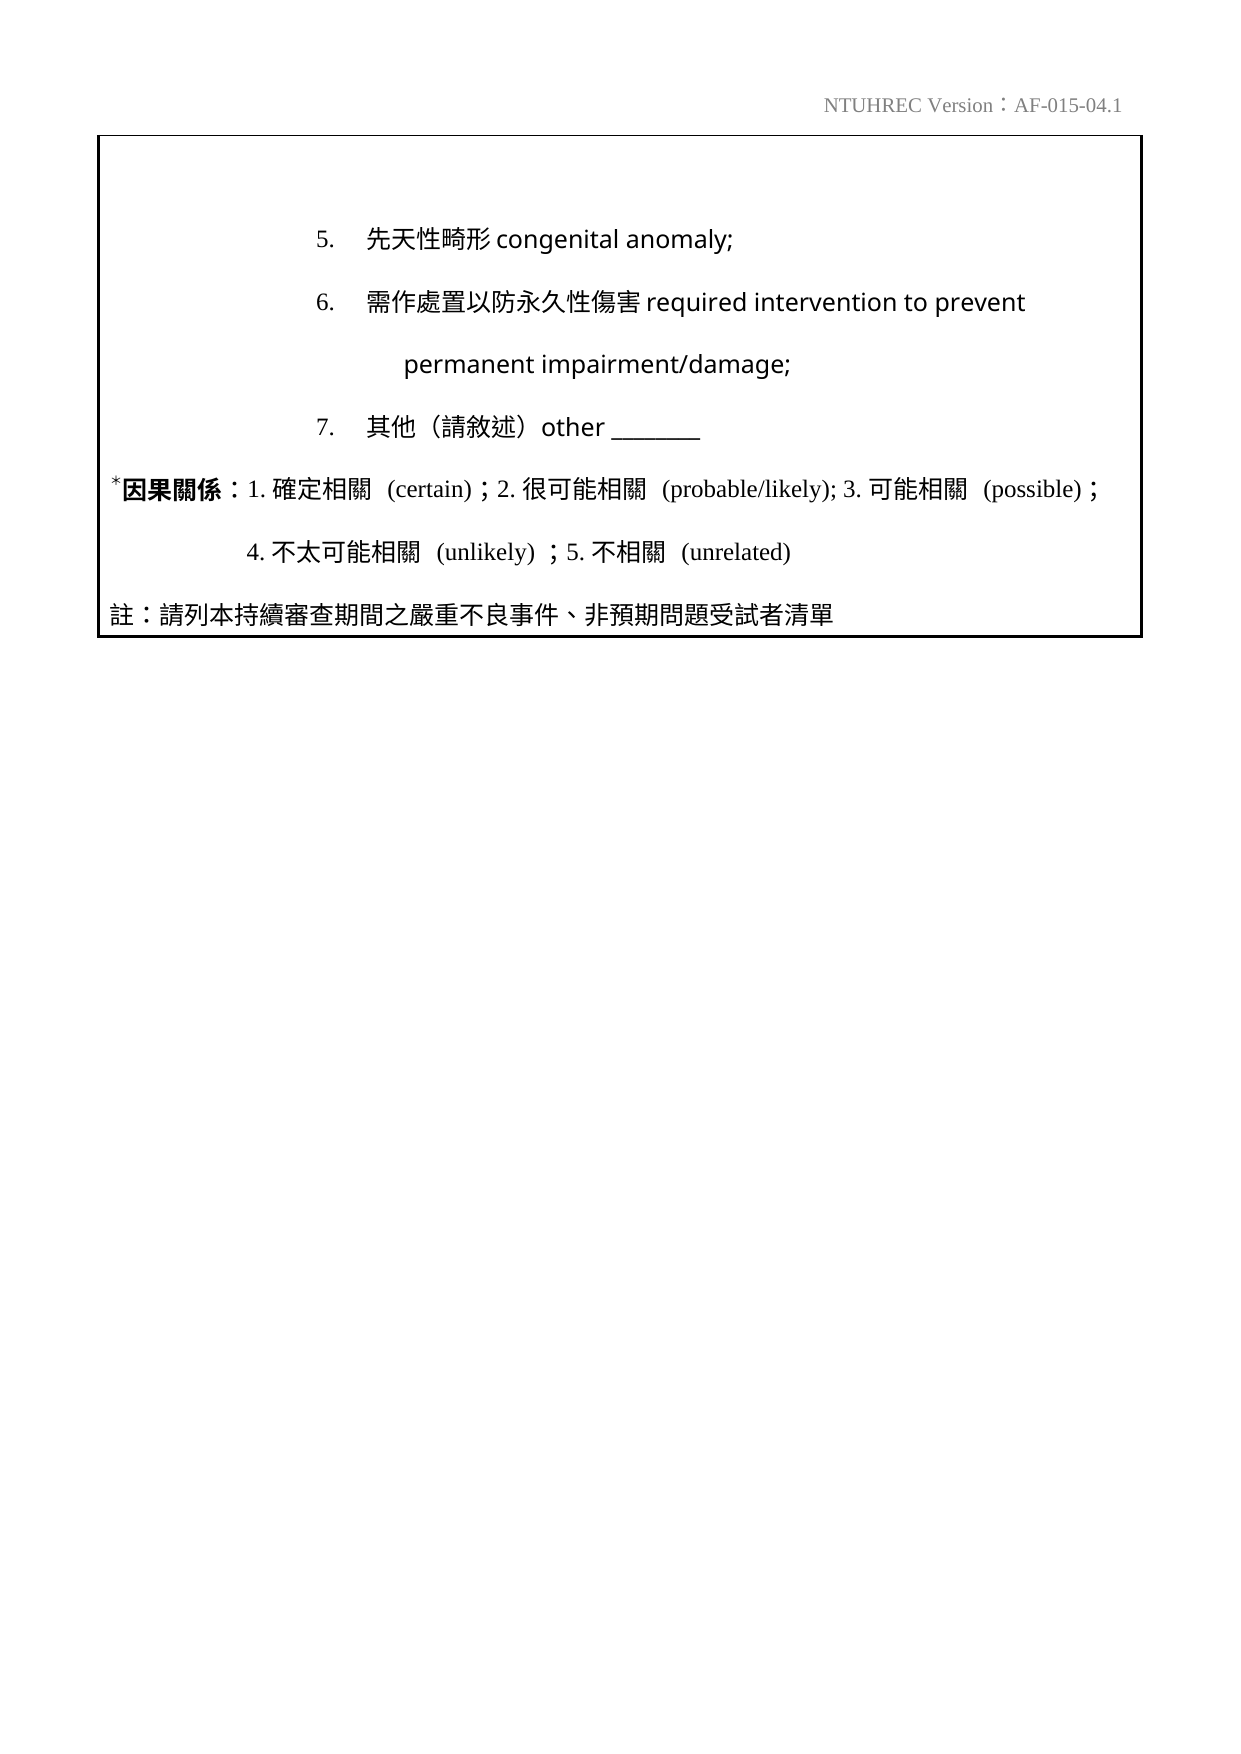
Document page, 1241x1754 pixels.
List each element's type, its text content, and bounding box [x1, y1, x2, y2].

table_cell ＊結果： 死亡death; 危及生命life threatening; 導致病人住院或延長病人住院時間hospitalization initial or prolonged; 造成永久性殘疾disability; 先天性畸形congenital anomaly; 需作處置以防永久性傷害required intervention to prevent permanent impairment/damage; 其他（請敘述）other ________ ＊因果關係：1. 確定相關 (certain)；2. 很可能相關 (probable/likely); 3. 可能相關 (possible)； 4. 不太可能相關 (unlikely) ；5. 不相關 (unrelated) 註：請列本持續審查期間之嚴重不良事件、非預期問題受試者清單 [100, 136, 1140, 635]
